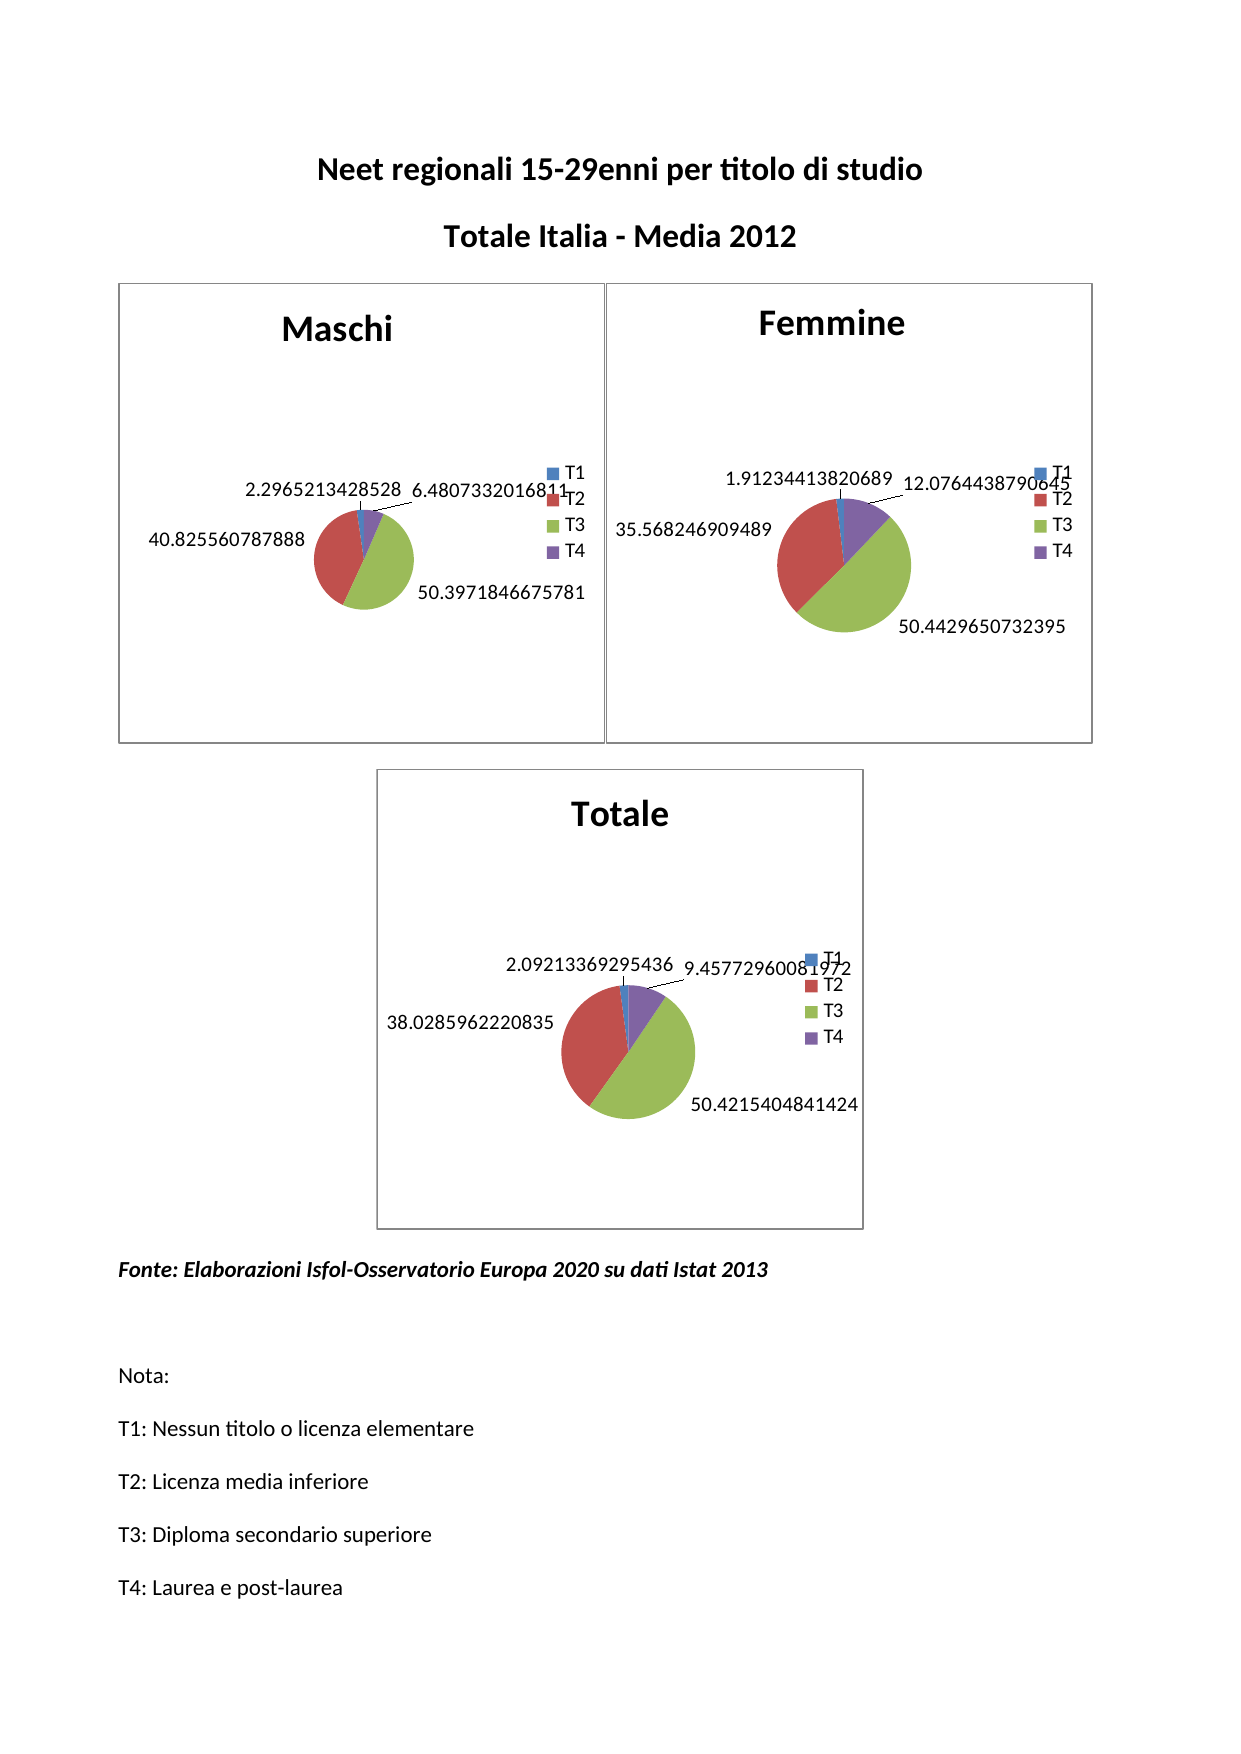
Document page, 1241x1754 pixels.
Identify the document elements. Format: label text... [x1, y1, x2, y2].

text T2: Licenza media inferiore [118, 1467, 1122, 1495]
text Totale Italia - Media 2012 [118, 215, 1122, 256]
text Fonte: Elaborazioni Isfol-Osservatorio Europa 2020 su dati Istat 2013 [118, 1255, 1122, 1283]
text Neet regionali 15-29enni per titolo di studio [118, 148, 1122, 188]
text T4: Laurea e post-laurea [118, 1573, 1122, 1601]
text Nota: [118, 1361, 1122, 1389]
text T1: Nessun titolo o licenza elementare [118, 1414, 1122, 1442]
text T3: Diploma secondario superiore [118, 1520, 1122, 1548]
